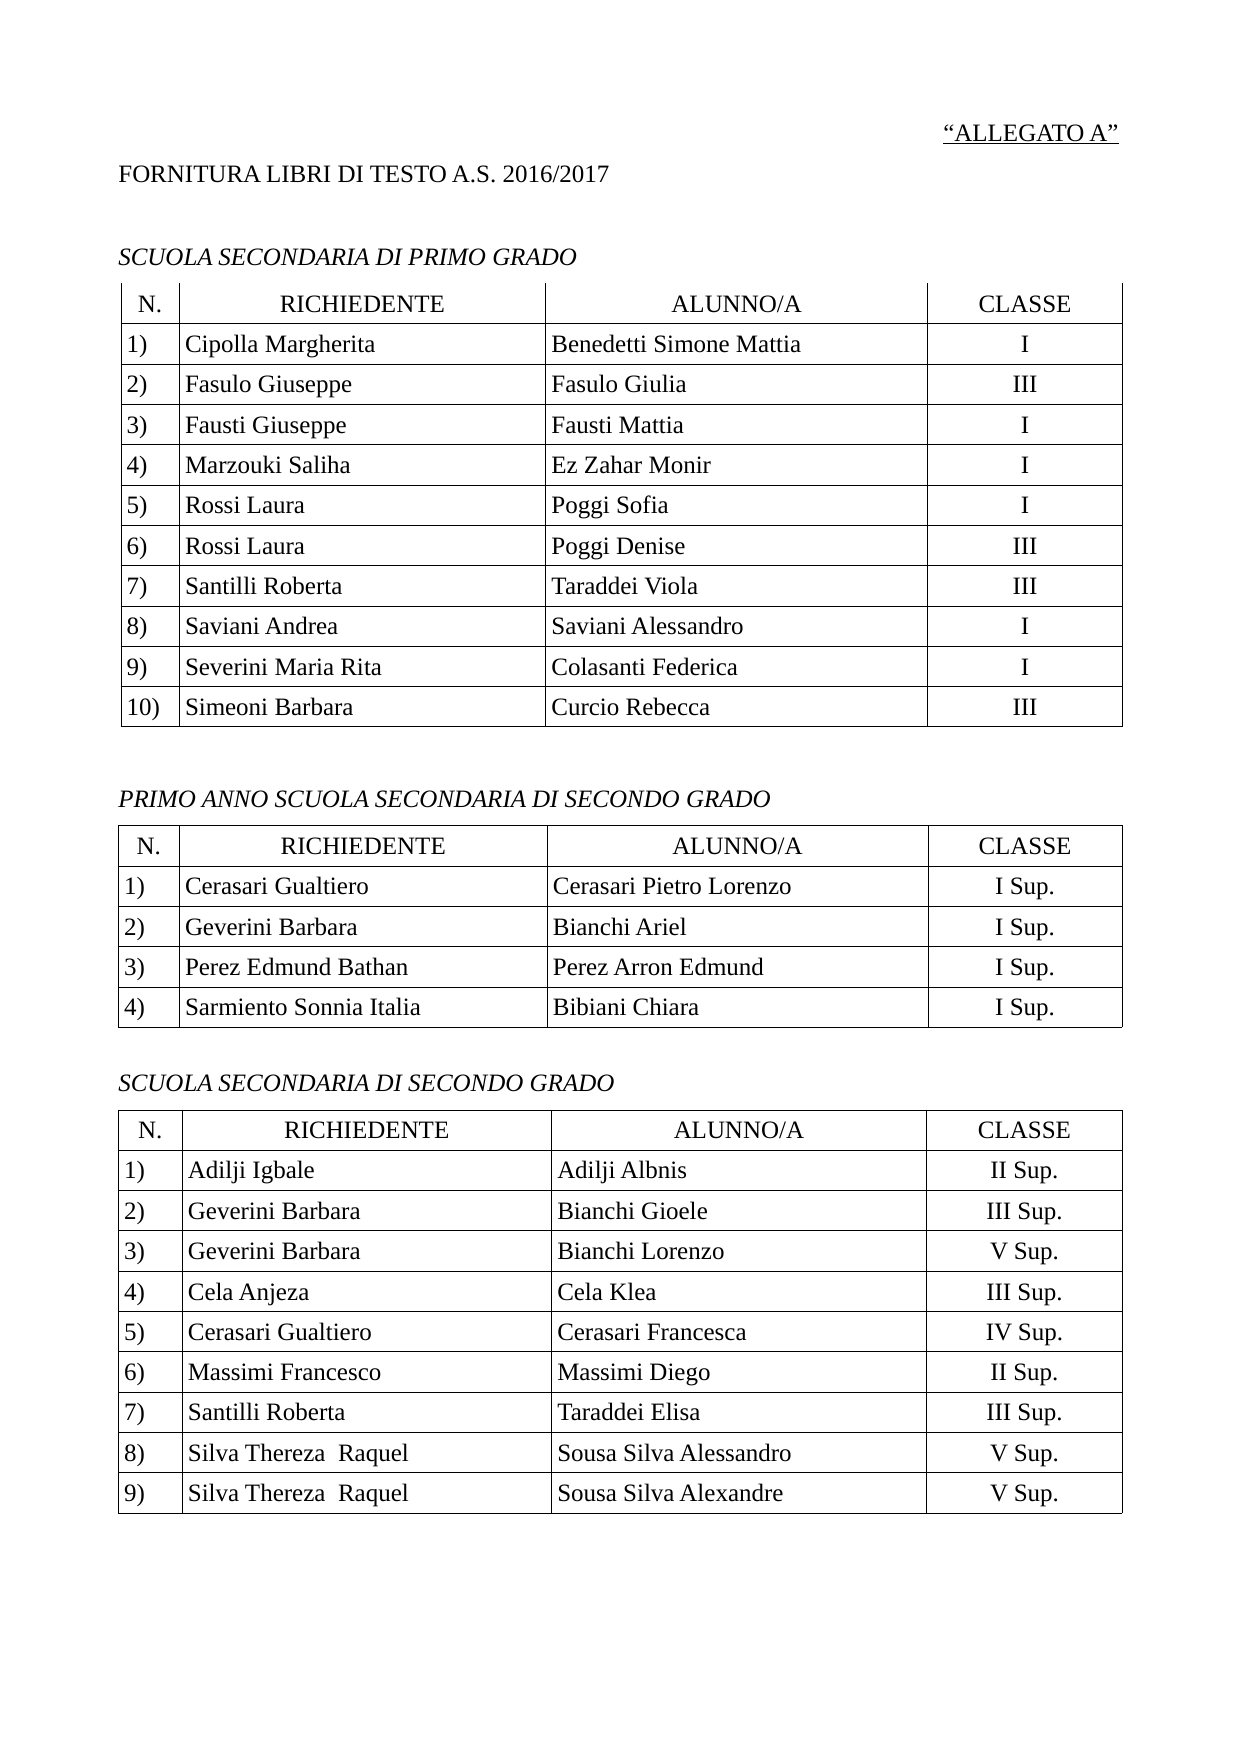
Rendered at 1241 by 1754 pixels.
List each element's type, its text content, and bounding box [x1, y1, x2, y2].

table_cell 2) [119, 907, 179, 946]
table_header RICHIEDENTE [183, 1111, 551, 1150]
table_cell 1) [119, 1151, 182, 1190]
table_cell Cerasari Francesca [552, 1312, 926, 1351]
table_cell 3) [122, 405, 179, 444]
table_cell Ez Zahar Monir [546, 445, 927, 484]
table_cell 8) [119, 1433, 182, 1472]
table_cell 2) [122, 365, 179, 404]
table_header CLASSE [928, 283, 1122, 323]
table_cell Colasanti Federica [546, 647, 927, 686]
table_cell I Sup. [929, 988, 1122, 1027]
text FORNITURA LIBRI DI TESTO A.S. 2016/2017 [118, 159, 1122, 188]
table_cell I Sup. [929, 907, 1122, 946]
table_cell 9) [122, 647, 179, 686]
table_cell Bianchi Ariel [548, 907, 928, 946]
table_cell II Sup. [927, 1352, 1122, 1392]
table_cell Fasulo Giulia [546, 365, 927, 404]
table_cell Taraddei Elisa [552, 1393, 926, 1432]
table_cell Perez Edmund Bathan [180, 947, 547, 987]
table_cell Cela Klea [552, 1272, 926, 1311]
table_header ALUNNO/A [552, 1111, 926, 1150]
table_cell 3) [119, 1231, 182, 1271]
table_cell 7) [119, 1393, 182, 1432]
table_cell III [928, 526, 1122, 565]
table_cell Severini Maria Rita [180, 647, 545, 686]
table_cell III [928, 687, 1122, 726]
table_cell 3) [119, 947, 179, 987]
table_cell Geverini Barbara [180, 907, 547, 946]
table_cell Marzouki Saliha [180, 445, 545, 484]
table_cell V Sup. [927, 1231, 1122, 1271]
table_cell 1) [122, 324, 179, 364]
table_cell Cerasari Pietro Lorenzo [548, 867, 928, 906]
table_cell Bibiani Chiara [548, 988, 928, 1027]
table_cell Rossi Laura [180, 486, 545, 525]
table_cell Sarmiento Sonnia Italia [180, 988, 547, 1027]
table_cell Massimi Diego [552, 1352, 926, 1392]
table_cell Saviani Alessandro [546, 607, 927, 646]
table_cell 4) [119, 1272, 182, 1311]
table_cell Massimi Francesco [183, 1352, 551, 1392]
text “ALLEGATO A” [118, 118, 1122, 147]
table_cell Bianchi Gioele [552, 1191, 926, 1230]
table_cell Cerasari Gualtiero [183, 1312, 551, 1351]
table_cell I Sup. [929, 947, 1122, 987]
table_cell Silva Thereza Raquel [183, 1433, 551, 1472]
table_cell Rossi Laura [180, 526, 545, 565]
table_cell Fasulo Giuseppe [180, 365, 545, 404]
table_cell Adilji Igbale [183, 1151, 551, 1190]
table_cell I [928, 324, 1122, 364]
table_cell I [928, 445, 1122, 484]
table_header ALUNNO/A [548, 826, 928, 866]
table_cell Sousa Silva Alexandre [552, 1473, 926, 1513]
table_cell 9) [119, 1473, 182, 1513]
table_cell IV Sup. [927, 1312, 1122, 1351]
table_cell Poggi Denise [546, 526, 927, 565]
table_cell Saviani Andrea [180, 607, 545, 646]
table_cell Simeoni Barbara [180, 687, 545, 726]
table_header CLASSE [929, 826, 1122, 866]
table_cell Cipolla Margherita [180, 324, 545, 364]
table_header ALUNNO/A [546, 283, 927, 323]
table_header N. [122, 283, 179, 323]
table_cell Sousa Silva Alessandro [552, 1433, 926, 1472]
table_cell 2) [119, 1191, 182, 1230]
table_cell 5) [122, 486, 179, 525]
table_cell Silva Thereza Raquel [183, 1473, 551, 1513]
table_cell Benedetti Simone Mattia [546, 324, 927, 364]
text PRIMO ANNO SCUOLA SECONDARIA DI SECONDO GRADO [118, 784, 1122, 813]
table_cell 4) [122, 445, 179, 484]
table_header CLASSE [927, 1111, 1122, 1150]
table_cell 7) [122, 566, 179, 606]
table_cell I [928, 405, 1122, 444]
table_cell Bianchi Lorenzo [552, 1231, 926, 1271]
table_cell 10) [122, 687, 179, 726]
table_header N. [119, 826, 179, 866]
table_cell I Sup. [929, 867, 1122, 906]
table_cell 6) [122, 526, 179, 565]
table_cell Geverini Barbara [183, 1191, 551, 1230]
table_cell 6) [119, 1352, 182, 1392]
table_cell 5) [119, 1312, 182, 1351]
table_cell V Sup. [927, 1433, 1122, 1472]
table_cell Santilli Roberta [183, 1393, 551, 1432]
table_cell I [928, 647, 1122, 686]
table_cell Geverini Barbara [183, 1231, 551, 1271]
table_cell I [928, 486, 1122, 525]
table_cell III Sup. [927, 1272, 1122, 1311]
table_cell III Sup. [927, 1393, 1122, 1432]
table_cell Santilli Roberta [180, 566, 545, 606]
text SCUOLA SECONDARIA DI SECONDO GRADO [118, 1068, 1122, 1097]
table_cell 1) [119, 867, 179, 906]
table_cell Poggi Sofia [546, 486, 927, 525]
table_cell Fausti Giuseppe [180, 405, 545, 444]
table_cell Taraddei Viola [546, 566, 927, 606]
table_cell II Sup. [927, 1151, 1122, 1190]
table_cell Perez Arron Edmund [548, 947, 928, 987]
table_cell 4) [119, 988, 179, 1027]
table_cell III [928, 566, 1122, 606]
table_cell I [928, 607, 1122, 646]
table_header RICHIEDENTE [180, 826, 547, 866]
table_header N. [119, 1111, 182, 1150]
table_cell Fausti Mattia [546, 405, 927, 444]
table_cell Adilji Albnis [552, 1151, 926, 1190]
table_cell 8) [122, 607, 179, 646]
table_cell Cerasari Gualtiero [180, 867, 547, 906]
text SCUOLA SECONDARIA DI PRIMO GRADO [118, 242, 1122, 271]
table_cell Cela Anjeza [183, 1272, 551, 1311]
table_cell III [928, 365, 1122, 404]
table_header RICHIEDENTE [180, 283, 545, 323]
table_cell Curcio Rebecca [546, 687, 927, 726]
table_cell V Sup. [927, 1473, 1122, 1513]
table_cell III Sup. [927, 1191, 1122, 1230]
